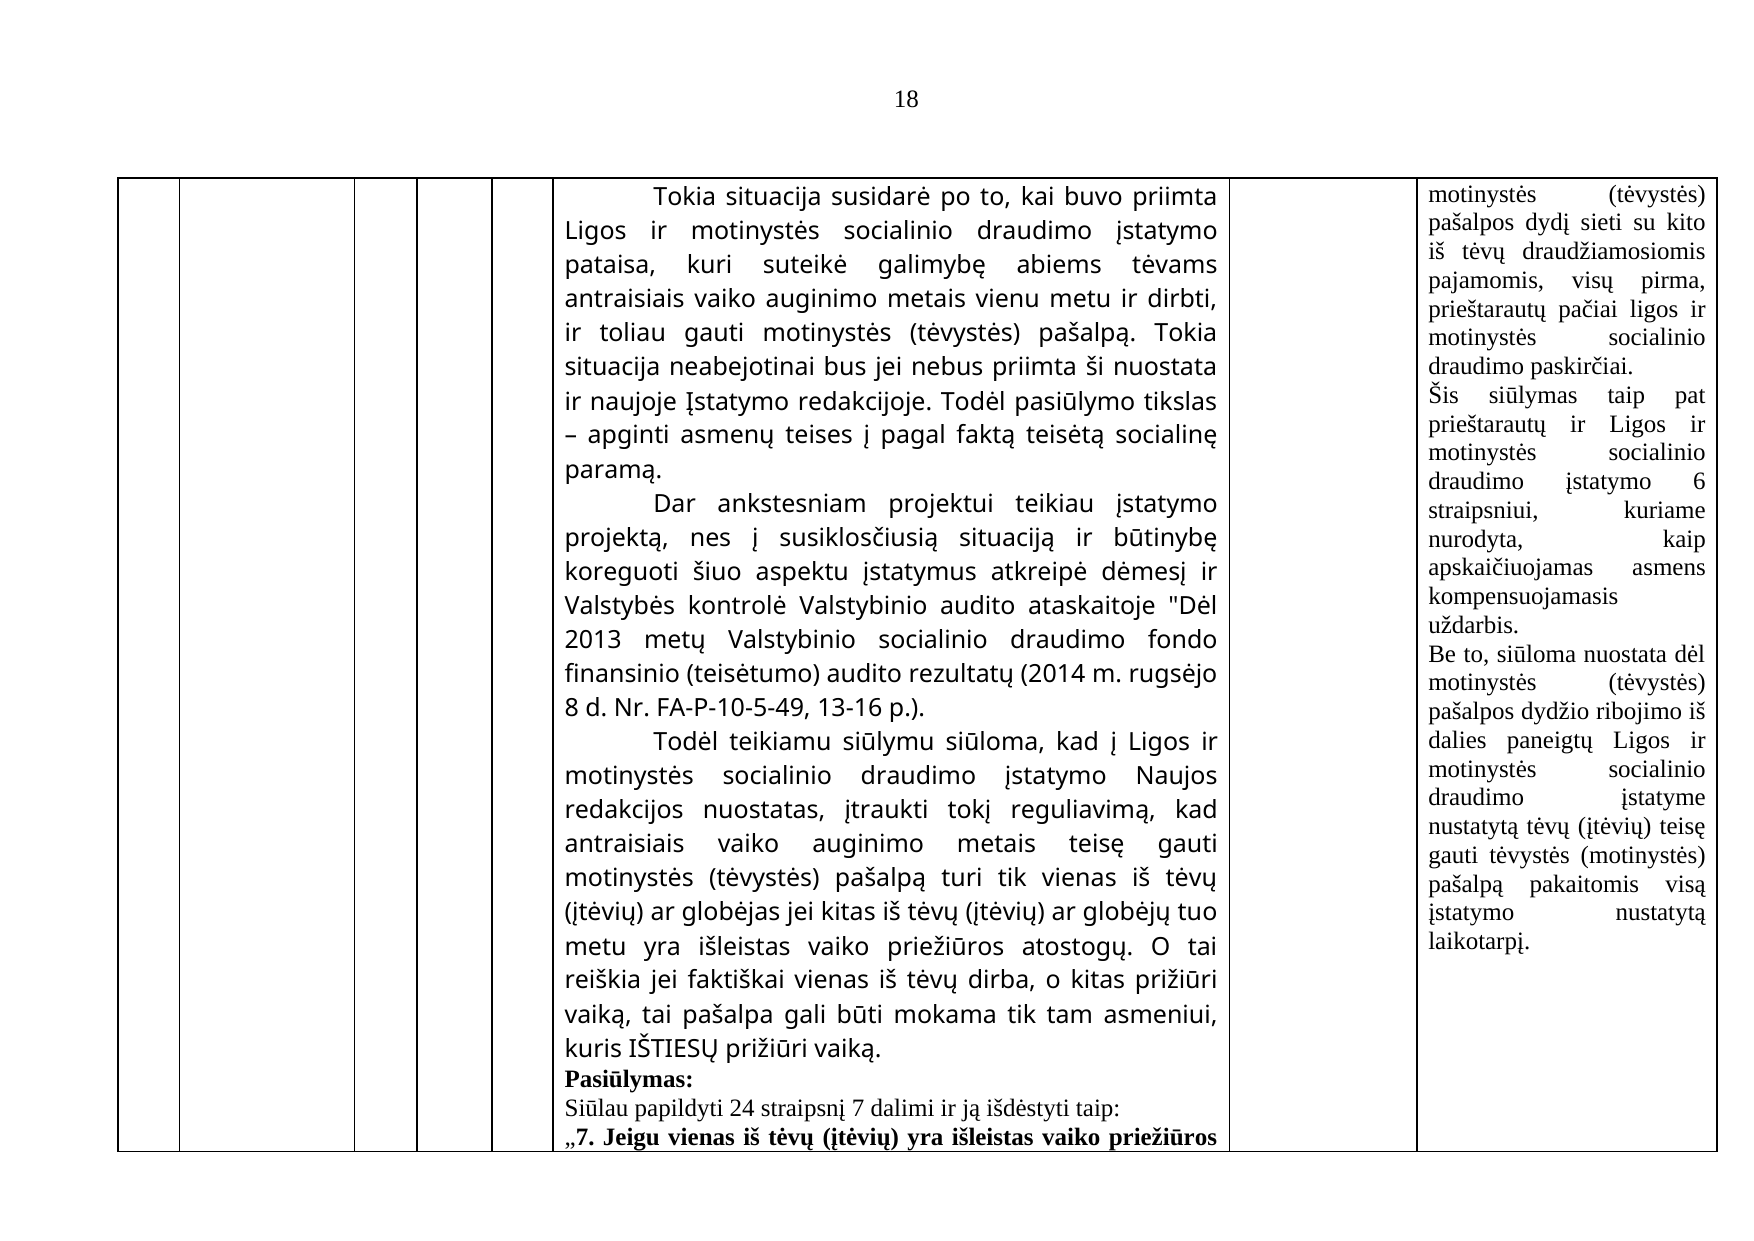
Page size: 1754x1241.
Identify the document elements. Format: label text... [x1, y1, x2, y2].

table_cell Tokia situacija susidarė po to, kai buvo priimta Ligos ir motinystės socialinio draudimo įstatymo pataisa, kuri suteikė galimybę abiems tėvams antraisiais vaiko auginimo metais vienu metu ir dirbti, ir toliau gauti motinystės (tėvystės) pašalpą. Tokia situacija neabejotinai bus jei nebus priimta ši nuostata ir naujoje Įstatymo redakcijoje. Todėl pasiūlymo tikslas – apginti asmenų teises į pagal faktą teisėtą socialinę paramą. Dar ankstesniam projektui teikiau įstatymo projektą, nes į susiklosčiusią situaciją ir būtinybę koreguoti šiuo aspektu įstatymus atkreipė dėmesį ir Valstybės kontrolė Valstybinio audito ataskaitoje "Dėl 2013 metų Valstybinio socialinio draudimo fondo finansinio (teisėtumo) audito rezultatų (2014 m. rugsėjo 8 d. Nr. FA-P-10-5-49, 13-16 p.). Todėl teikiamu siūlymu siūloma, kad į Ligos ir motinystės socialinio draudimo įstatymo Naujos redakcijos nuostatas, įtraukti tokį reguliavimą, kad antraisiais vaiko auginimo metais teisę gauti motinystės (tėvystės) pašalpą turi tik vienas iš tėvų (įtėvių) ar globėjas jei kitas iš tėvų (įtėvių) ar globėjų tuo metu yra išleistas vaiko priežiūros atostogų. O tai reiškia jei faktiškai vienas iš tėvų dirba, o kitas prižiūri vaiką, tai pašalpa gali būti mokama tik tam asmeniui, kuris IŠTIESŲ prižiūri vaiką. Pasiūlymas: Siūlau papildyti 24 straipsnį 7 dalimi ir ją išdėstyti taip: „7. Jeigu vienas iš tėvų (įtėvių) yra išleistas vaiko priežiūros [554, 179, 1229, 1151]
table_cell [355, 179, 416, 1151]
table_cell [493, 179, 552, 1151]
table_cell [1230, 179, 1416, 1151]
table_cell motinystės (tėvystės) pašalpos dydį sieti su kito iš tėvų draudžiamosiomis pajamomis, visų pirma, prieštarautų pačiai ligos ir motinystės socialinio draudimo paskirčiai. Šis siūlymas taip pat prieštarautų ir Ligos ir motinystės socialinio draudimo įstatymo 6 straipsniui, kuriame nurodyta, kaip apskaičiuojamas asmens kompensuojamasis uždarbis. Be to, siūloma nuostata dėl motinystės (tėvystės) pašalpos dydžio ribojimo iš dalies paneigtų Ligos ir motinystės socialinio draudimo įstatyme nustatytą tėvų (įtėvių) teisę gauti tėvystės (motinystės) pašalpą pakaitomis visą įstatymo nustatytą laikotarpį. [1418, 179, 1716, 1151]
table_cell [418, 179, 491, 1151]
table_cell [119, 179, 179, 1151]
table_cell [180, 179, 354, 1151]
